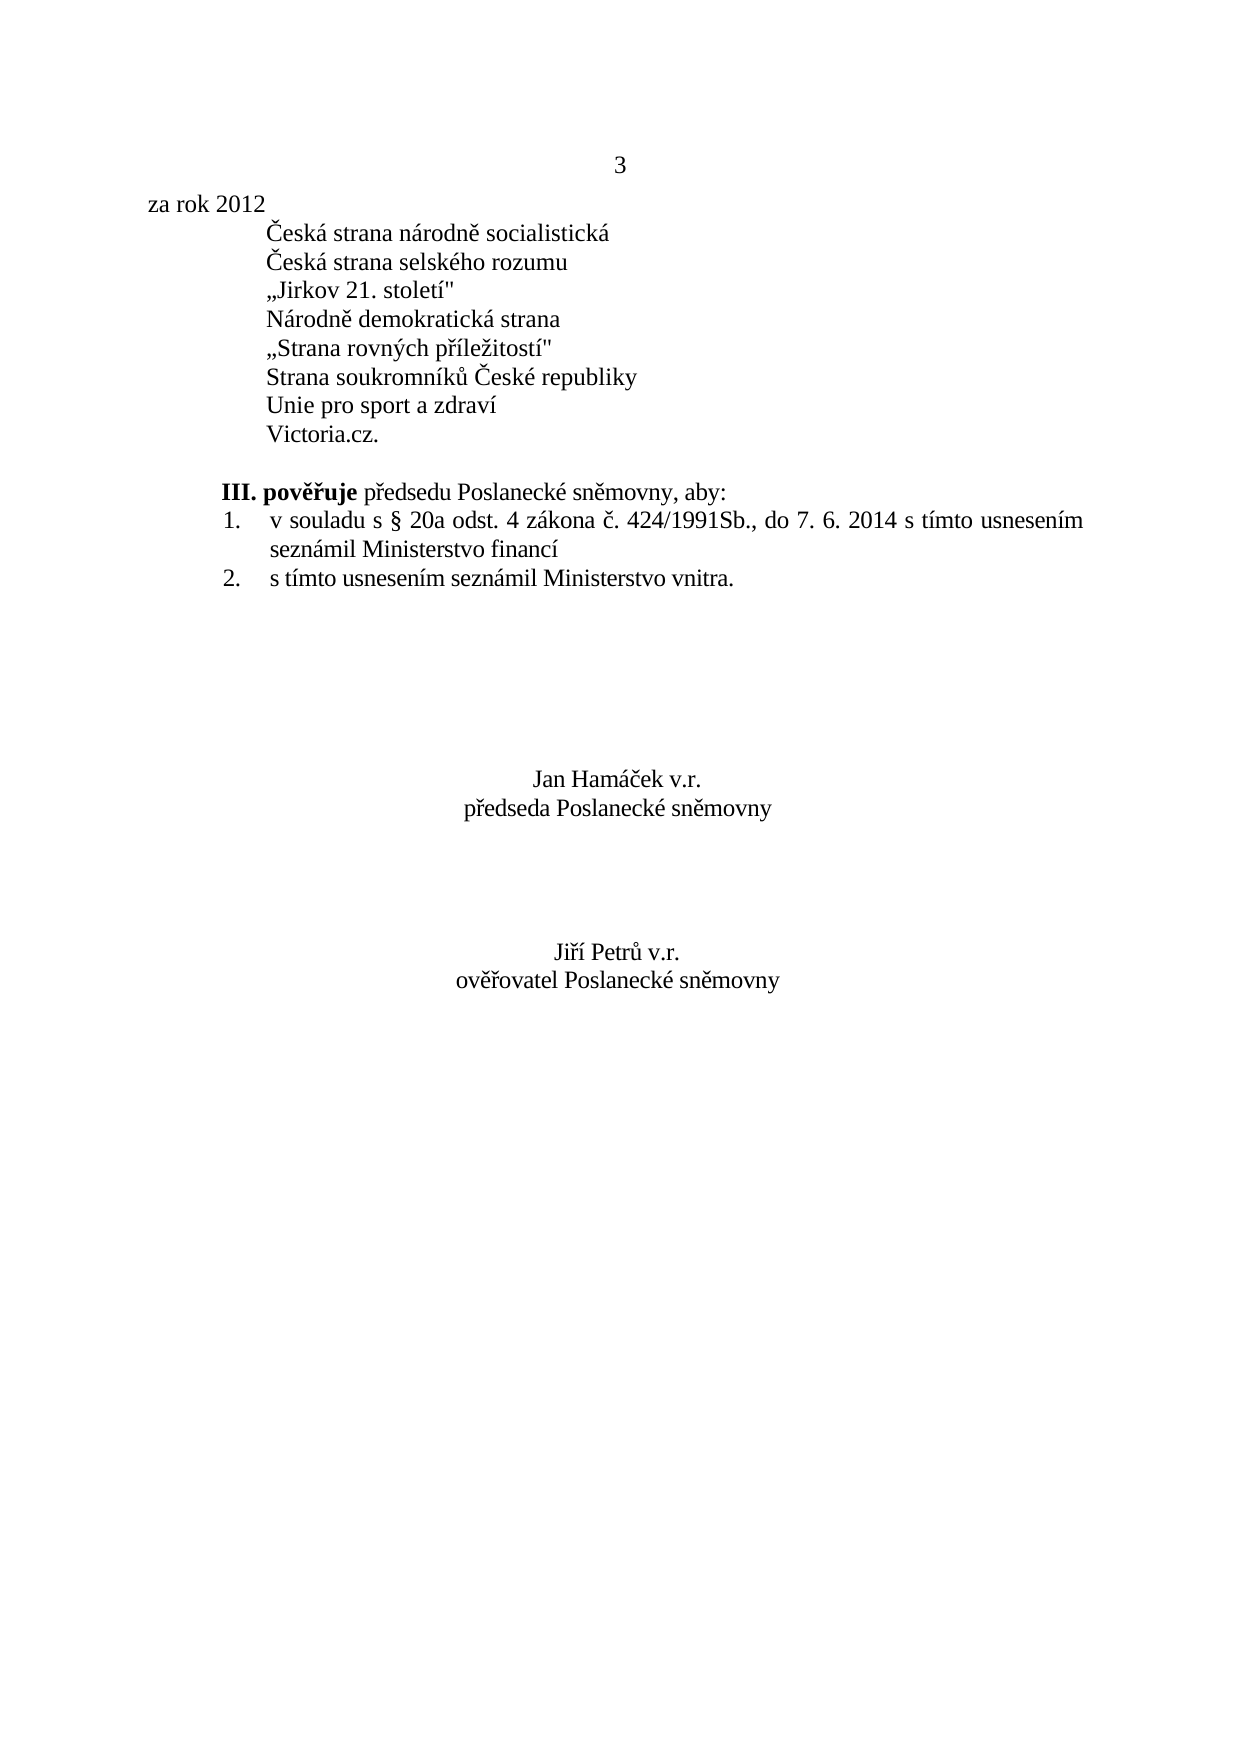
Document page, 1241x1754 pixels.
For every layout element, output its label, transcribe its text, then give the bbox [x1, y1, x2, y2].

text ověřovatel Poslanecké sněmovny [148, 965, 1092, 994]
text Česká strana národně socialistická [148, 218, 1092, 247]
list v souladu s § 20a odst. 4 zákona č. 424/1991Sb., do 7. 6. 2014 s tímto usnesením seznámil Ministerstvo financí [223, 505, 1092, 563]
text Jan Hamáček v.r. [148, 764, 1092, 793]
text Victoria.cz. [148, 419, 1092, 448]
text „Jirkov 21. století" [148, 275, 1092, 304]
list s tímto usnesením seznámil Ministerstvo vnitra. [223, 563, 1092, 592]
text III. pověřuje předsedu Poslanecké sněmovny, aby: [148, 477, 1092, 505]
text Jiří Petrů v.r. [148, 937, 1092, 965]
text „Strana rovných příležitostí" [148, 333, 1092, 362]
text Národně demokratická strana [148, 304, 1092, 333]
text Unie pro sport a zdraví [148, 390, 1092, 419]
text předseda Poslanecké sněmovny [148, 793, 1092, 822]
text za rok 2012 [148, 189, 1092, 218]
text Česká strana selského rozumu [148, 247, 1092, 275]
text Strana soukromníků České republiky [148, 362, 1092, 390]
